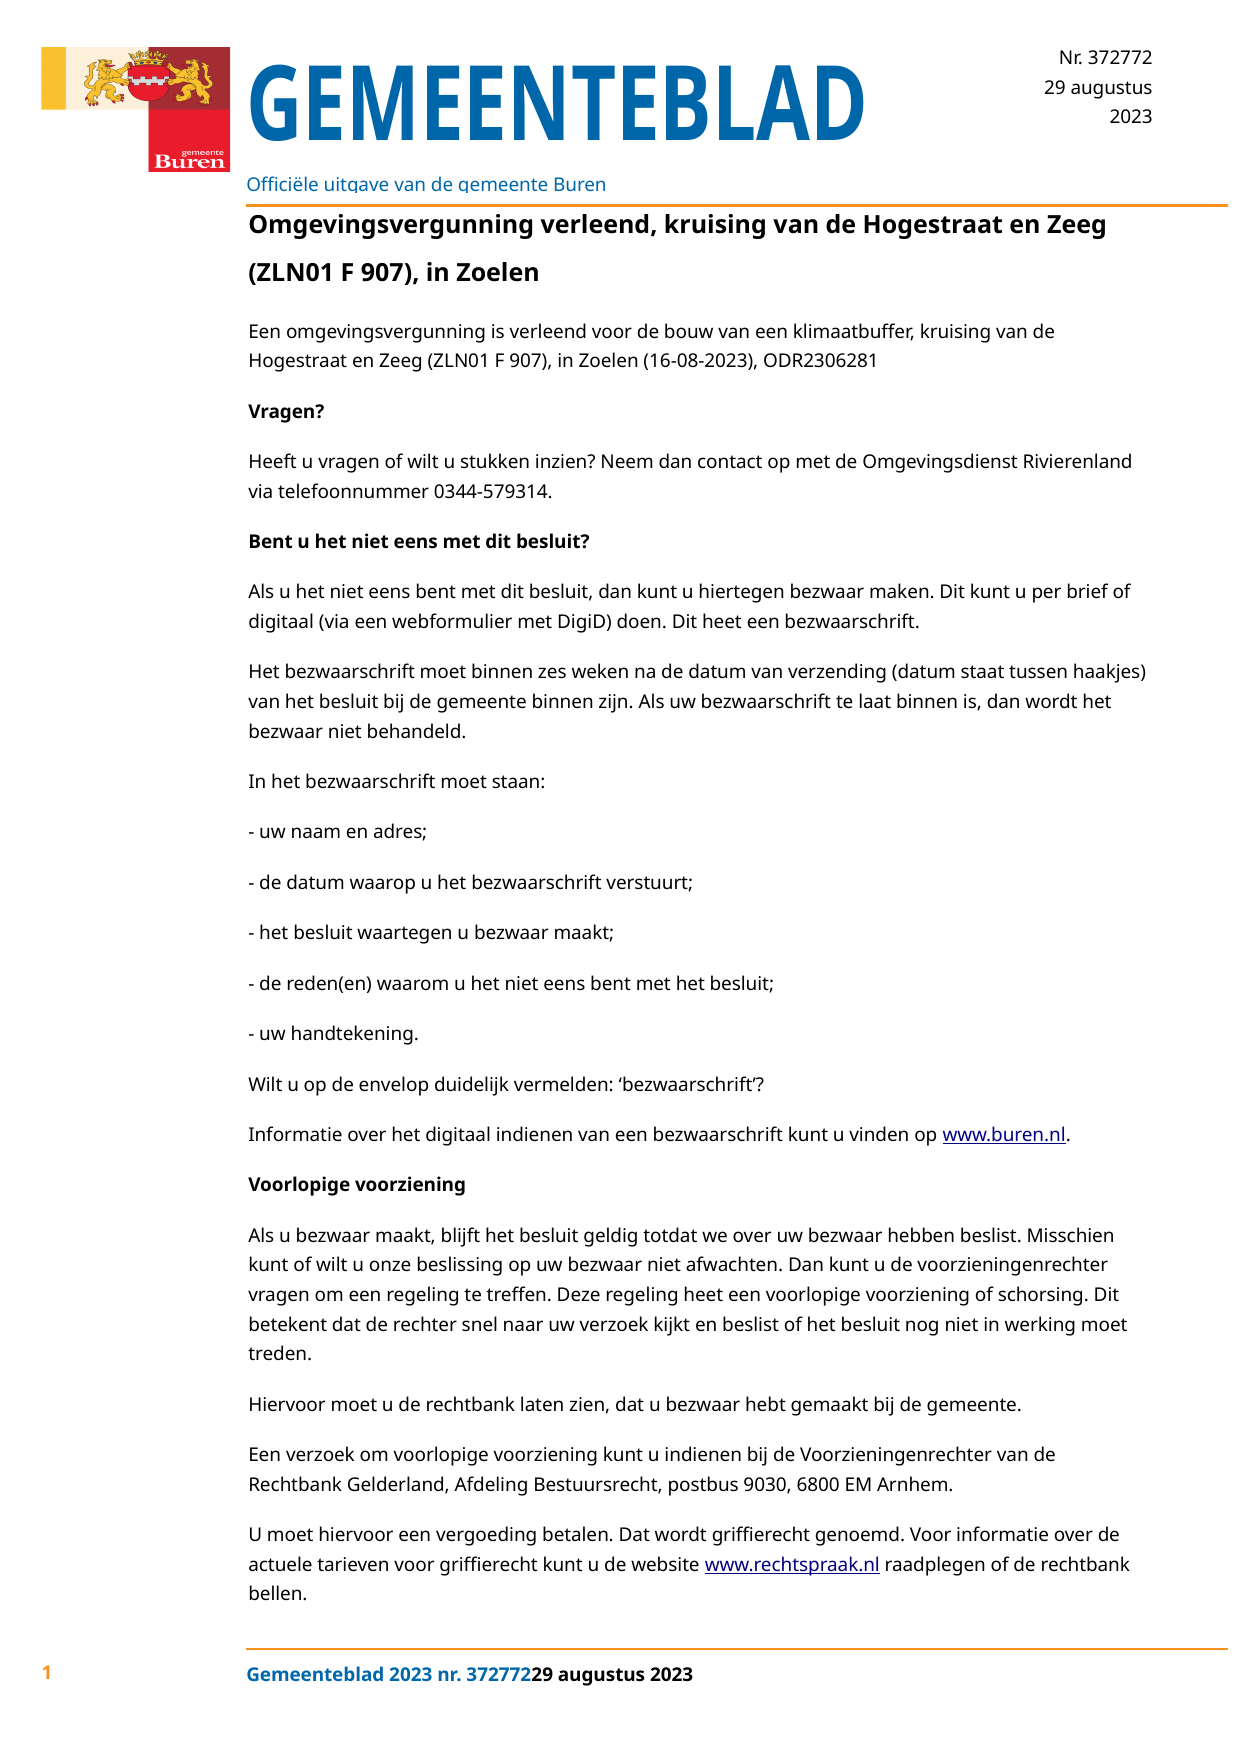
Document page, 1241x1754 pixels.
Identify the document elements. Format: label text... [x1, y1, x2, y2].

text Voorlopige voorziening [248, 1172, 1152, 1197]
text Informatie over het digitaal indienen van een bezwaarschrift kunt u vinden op www.buren.nl. [248, 1121, 1152, 1147]
text Een verzoek om voorlopige voorziening kunt u indienen bij de Voorzieningenrechter van de Rechtbank Gelderland, Afdeling Bestuursrecht, postbus 9030, 6800 EM Arnhem. [248, 1441, 1152, 1497]
text - uw naam en adres; [248, 819, 1152, 844]
picture [41, 47, 231, 172]
text Als u het niet eens bent met dit besluit, dan kunt u hiertegen bezwaar maken. Dit kunt u per brief of digitaal (via een webformulier met DigiD) doen. Dit heet een bezwaarschrift. [248, 579, 1152, 634]
text Heeft u vragen of wilt u stukken inzien? Neem dan contact op met de Omgevingsdienst Rivierenland via telefoonnummer 0344-579314. [248, 448, 1152, 504]
text Omgevingsvergunning verleend, kruising van de Hogestraat en Zeeg (ZLN01 F 907), in Zoelen [248, 207, 1152, 288]
text In het bezwaarschrift moet staan: [248, 768, 1152, 794]
text Wilt u op de envelop duidelijk vermelden: ‘bezwaarschrift’? [248, 1071, 1152, 1097]
text Een omgevingsvergunning is verleend voor de bouw van een klimaatbuffer, kruising van de Hogestraat en Zeeg (ZLN01 F 907), in Zoelen (16-08-2023), ODR2306281 [248, 318, 1152, 373]
text Bent u het niet eens met dit besluit? [248, 528, 1152, 554]
text - de reden(en) waarom u het niet eens bent met het besluit; [248, 970, 1152, 996]
text Als u bezwaar maakt, blijft het besluit geldig totdat we over uw bezwaar hebben beslist. Misschien kunt of wilt u onze beslissing op uw bezwaar niet afwachten. Dan kunt u de voorzieningenrechter vragen om een regeling te treffen. Deze regeling heet een voorlopige voorziening of schorsing. Dit betekent dat de rechter snel naar uw verzoek kijkt en beslist of het besluit nog niet in werking moet treden. [248, 1222, 1152, 1366]
text - uw handtekening. [248, 1020, 1152, 1046]
text - de datum waarop u het bezwaarschrift verstuurt; [248, 869, 1152, 895]
text - het besluit waartegen u bezwaar maakt; [248, 919, 1152, 945]
text Het bezwaarschrift moet binnen zes weken na de datum van verzending (datum staat tussen haakjes) van het besluit bij de gemeente binnen zijn. Als uw bezwaarschrift te laat binnen is, dan wordt het bezwaar niet behandeld. [248, 659, 1152, 744]
text U moet hiervoor een vergoeding betalen. Dat wordt griffierecht genoemd. Voor informatie over de actuele tarieven voor griffierecht kunt u de website www.rechtspraak.nl raadplegen of de rechtbank bellen. [248, 1521, 1152, 1606]
text Hiervoor moet u de rechtbank laten zien, dat u bezwaar hebt gemaakt bij de gemeente. [248, 1391, 1152, 1417]
text Vragen? [248, 398, 1152, 424]
